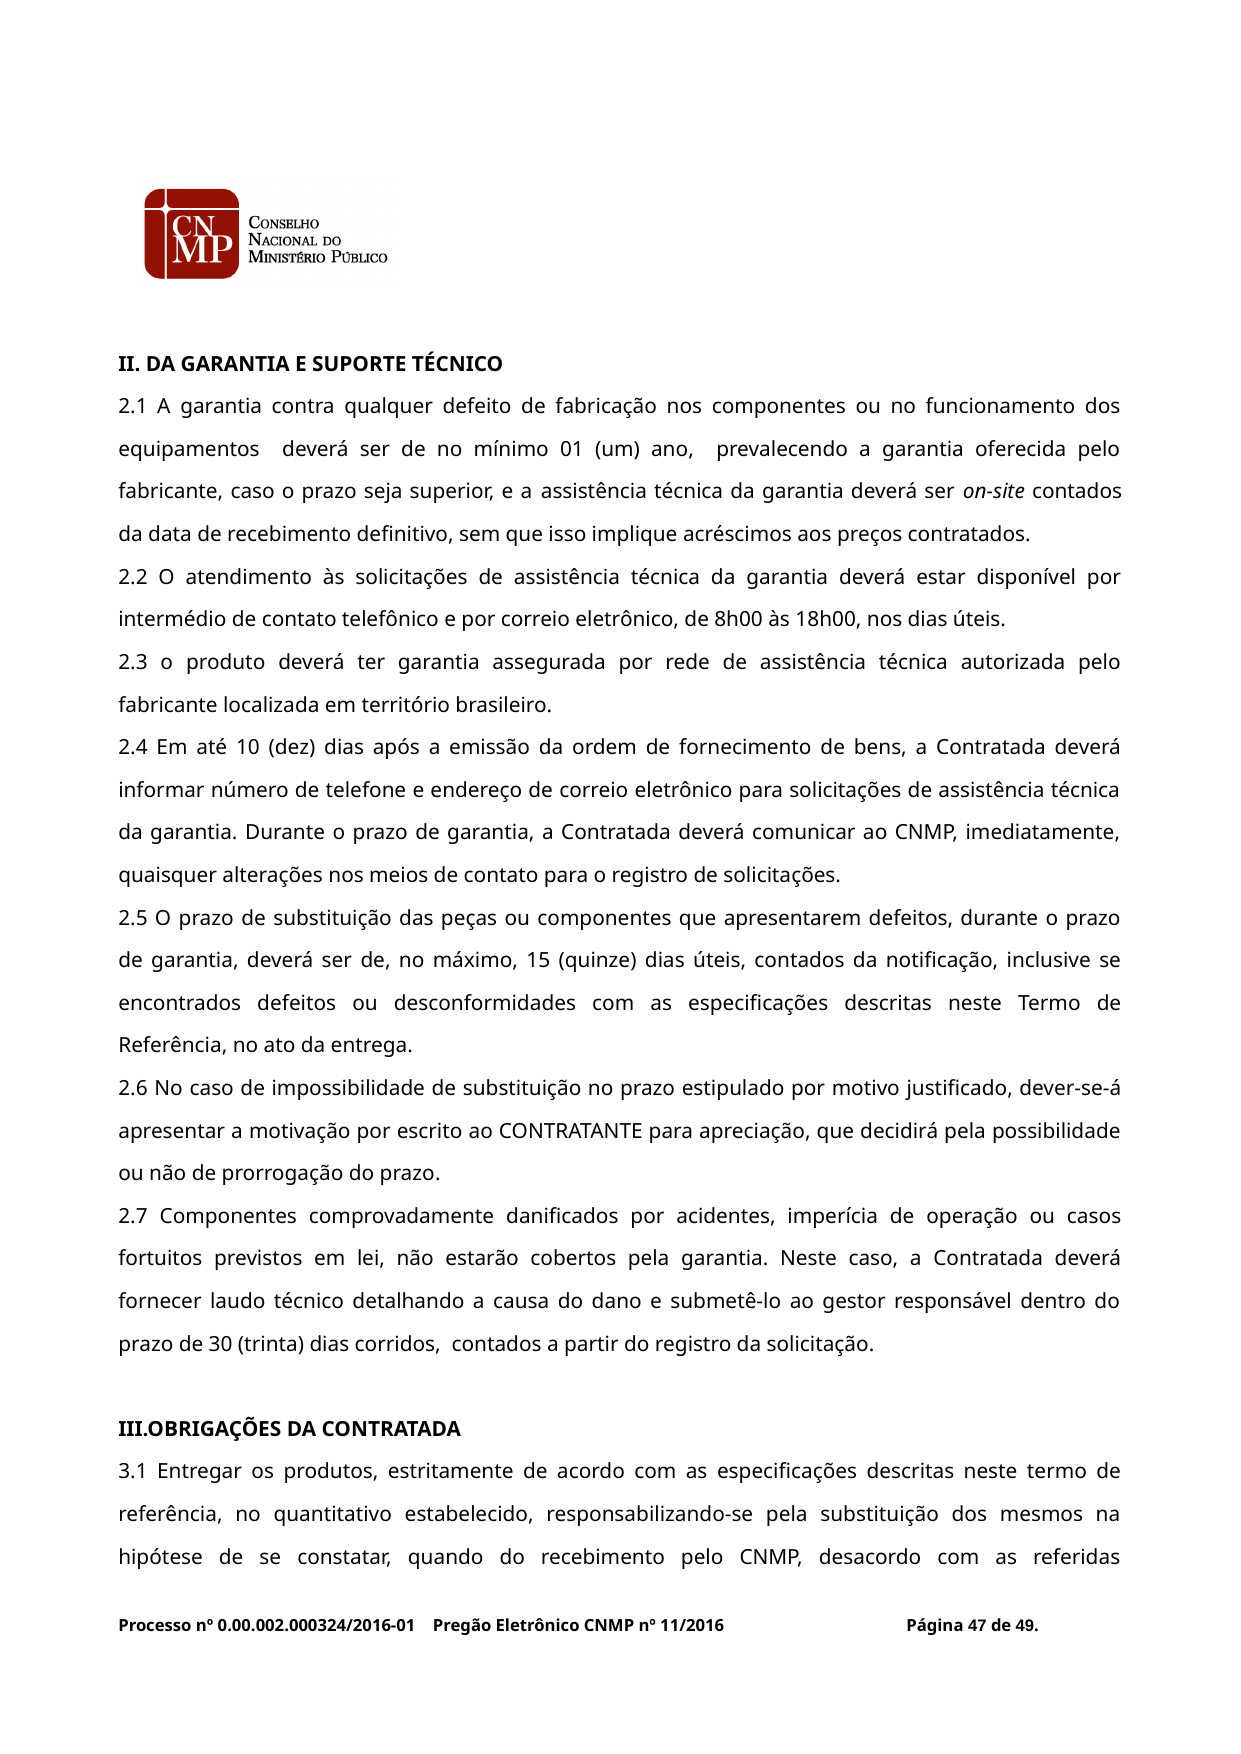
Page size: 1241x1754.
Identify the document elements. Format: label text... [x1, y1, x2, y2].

text 2.2 O atendimento às solicitações de assistência técnica da garantia deverá estar disponível por intermédio de contato telefônico e por correio eletrônico, de 8h00 às 18h00, nos dias úteis. [118, 562, 1122, 633]
text 2.4 Em até 10 (dez) dias após a emissão da ordem de fornecimento de bens, a Contratada deverá informar número de telefone e endereço de correio eletrônico para solicitações de assistência técnica da garantia. Durante o prazo de garantia, a Contratada deverá comunicar ao CNMP, imediatamente, quaisquer alterações nos meios de contato para o registro de solicitações. [118, 732, 1122, 888]
text 2.7 Componentes comprovadamente danificados por acidentes, imperícia de operação ou casos fortuitos previstos em lei, não estarão cobertos pela garantia. Neste caso, a Contratada deverá fornecer laudo técnico detalhando a causa do dano e submetê-lo ao gestor responsável dentro do prazo de 30 (trinta) dias corridos, contados a partir do registro da solicitação. [118, 1201, 1122, 1357]
text 2.5 O prazo de substituição das peças ou componentes que apresentarem defeitos, durante o prazo de garantia, deverá ser de, no máximo, 15 (quinze) dias úteis, contados da notificação, inclusive se encontrados defeitos ou desconformidades com as especificações descritas neste Termo de Referência, no ato da entrega. [118, 903, 1122, 1059]
text III.OBRIGAÇÕES DA CONTRATADA [118, 1414, 1122, 1442]
text 2.3 o produto deverá ter garantia assegurada por rede de assistência técnica autorizada pelo fabricante localizada em território brasileiro. [118, 647, 1122, 718]
text II. DA GARANTIA E SUPORTE TÉCNICO [118, 349, 1122, 377]
text 3.1 Entregar os produtos, estritamente de acordo com as especificações descritas neste termo de referência, no quantitativo estabelecido, responsabilizando-se pela substituição dos mesmos na hipótese de se constatar, quando do recebimento pelo CNMP, desacordo com as referidas [118, 1457, 1122, 1570]
text 2.1 A garantia contra qualquer defeito de fabricação nos componentes ou no funcionamento dos equipamentos deverá ser de no mínimo 01 (um) ano, prevalecendo a garantia oferecida pelo fabricante, caso o prazo seja superior, e a assistência técnica da garantia deverá ser on-site contados da data de recebimento definitivo, sem que isso implique acréscimos aos preços contratados. [118, 391, 1122, 548]
text 2.6 No caso de impossibilidade de substituição no prazo estipulado por motivo justificado, dever-se-á apresentar a motivação por escrito ao CONTRATANTE para apreciação, que decidirá pela possibilidade ou não de prorrogação do prazo. [118, 1073, 1122, 1187]
picture [128, 175, 398, 293]
